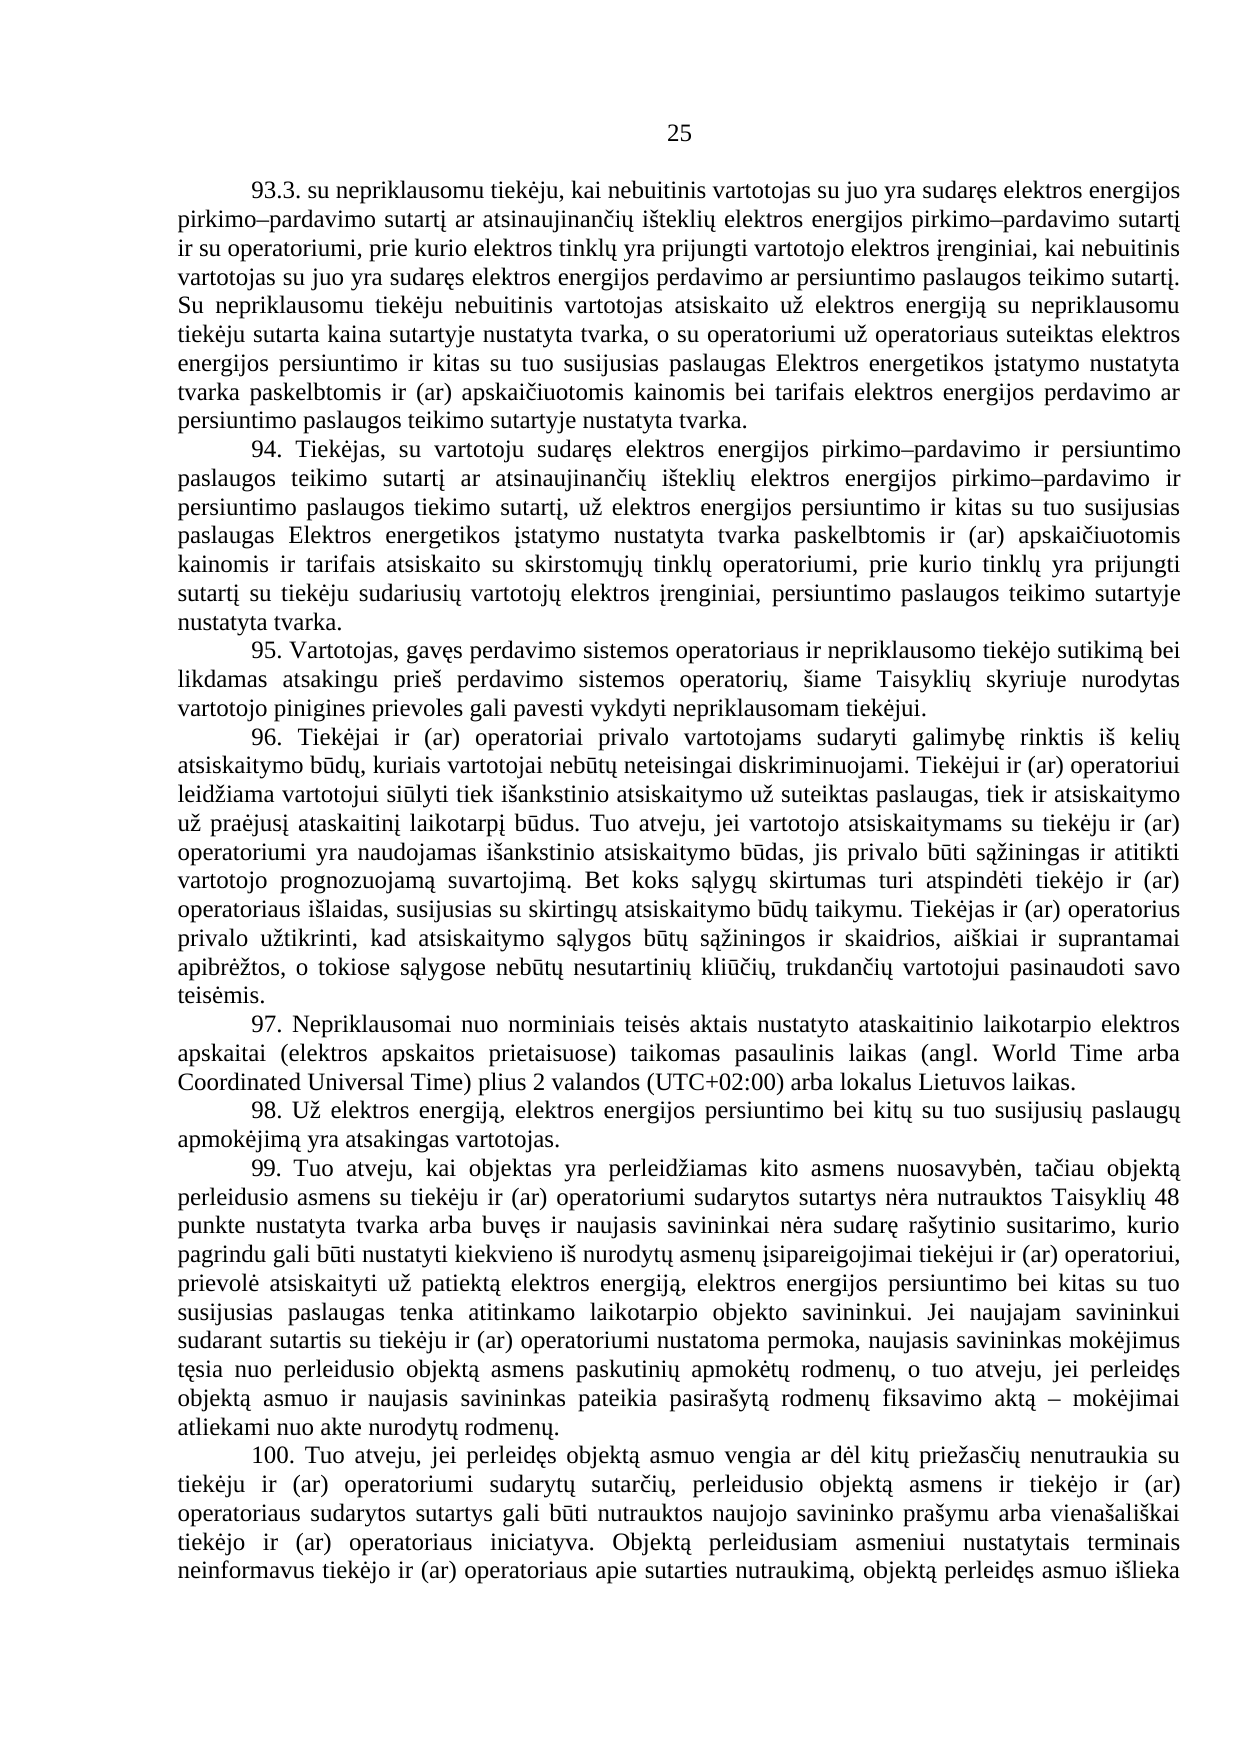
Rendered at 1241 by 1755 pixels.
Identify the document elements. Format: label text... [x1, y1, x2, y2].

text 94. Tiekėjas, su vartotoju sudaręs elektros energijos pirkimo–pardavimo ir persiuntimo paslaugos teikimo sutartį ar atsinaujinančių išteklių elektros energijos pirkimo–pardavimo ir persiuntimo paslaugos tiekimo sutartį, už elektros energijos persiuntimo ir kitas su tuo susijusias paslaugas Elektros energetikos įstatymo nustatyta tvarka paskelbtomis ir (ar) apskaičiuotomis kainomis ir tarifais atsiskaito su skirstomųjų tinklų operatoriumi, prie kurio tinklų yra prijungti sutartį su tiekėju sudariusių vartotojų elektros įrenginiai, persiuntimo paslaugos teikimo sutartyje nustatyta tvarka. [177, 434, 1181, 636]
text 100. Tuo atveju, jei perleidęs objektą asmuo vengia ar dėl kitų priežasčių nenutraukia su tiekėju ir (ar) operatoriumi sudarytų sutarčių, perleidusio objektą asmens ir tiekėjo ir (ar) operatoriaus sudarytos sutartys gali būti nutrauktos naujojo savininko prašymu arba vienašališkai tiekėjo ir (ar) operatoriaus iniciatyva. Objektą perleidusiam asmeniui nustatytais terminais neinformavus tiekėjo ir (ar) operatoriaus apie sutarties nutraukimą, objektą perleidęs asmuo išlieka [177, 1441, 1181, 1584]
text 96. Tiekėjai ir (ar) operatoriai privalo vartotojams sudaryti galimybę rinktis iš kelių atsiskaitymo būdų, kuriais vartotojai nebūtų neteisingai diskriminuojami. Tiekėjui ir (ar) operatoriui leidžiama vartotojui siūlyti tiek išankstinio atsiskaitymo už suteiktas paslaugas, tiek ir atsiskaitymo už praėjusį ataskaitinį laikotarpį būdus. Tuo atveju, jei vartotojo atsiskaitymams su tiekėju ir (ar) operatoriumi yra naudojamas išankstinio atsiskaitymo būdas, jis privalo būti sąžiningas ir atitikti vartotojo prognozuojamą suvartojimą. Bet koks sąlygų skirtumas turi atspindėti tiekėjo ir (ar) operatoriaus išlaidas, susijusias su skirtingų atsiskaitymo būdų taikymu. Tiekėjas ir (ar) operatorius privalo užtikrinti, kad atsiskaitymo sąlygos būtų sąžiningos ir skaidrios, aiškiai ir suprantamai apibrėžtos, o tokiose sąlygose nebūtų nesutartinių kliūčių, trukdančių vartotojui pasinaudoti savo teisėmis. [177, 722, 1181, 1009]
text 95. Vartotojas, gavęs perdavimo sistemos operatoriaus ir nepriklausomo tiekėjo sutikimą bei likdamas atsakingu prieš perdavimo sistemos operatorių, šiame Taisyklių skyriuje nurodytas vartotojo pinigines prievoles gali pavesti vykdyti nepriklausomam tiekėjui. [177, 636, 1181, 722]
text 93.3. su nepriklausomu tiekėju, kai nebuitinis vartotojas su juo yra sudaręs elektros energijos pirkimo–pardavimo sutartį ar atsinaujinančių išteklių elektros energijos pirkimo–pardavimo sutartį ir su operatoriumi, prie kurio elektros tinklų yra prijungti vartotojo elektros įrenginiai, kai nebuitinis vartotojas su juo yra sudaręs elektros energijos perdavimo ar persiuntimo paslaugos teikimo sutartį. Su nepriklausomu tiekėju nebuitinis vartotojas atsiskaito už elektros energiją su nepriklausomu tiekėju sutarta kaina sutartyje nustatyta tvarka, o su operatoriumi už operatoriaus suteiktas elektros energijos persiuntimo ir kitas su tuo susijusias paslaugas Elektros energetikos įstatymo nustatyta tvarka paskelbtomis ir (ar) apskaičiuotomis kainomis bei tarifais elektros energijos perdavimo ar persiuntimo paslaugos teikimo sutartyje nustatyta tvarka. [177, 176, 1181, 434]
text 97. Nepriklausomai nuo norminiais teisės aktais nustatyto ataskaitinio laikotarpio elektros apskaitai (elektros apskaitos prietaisuose) taikomas pasaulinis laikas (angl. World Time arba Coordinated Universal Time) plius 2 valandos (UTC+02:00) arba lokalus Lietuvos laikas. [177, 1009, 1181, 1096]
text 99. Tuo atveju, kai objektas yra perleidžiamas kito asmens nuosavybėn, tačiau objektą perleidusio asmens su tiekėju ir (ar) operatoriumi sudarytos sutartys nėra nutrauktos Taisyklių 48 punkte nustatyta tvarka arba buvęs ir naujasis savininkai nėra sudarę rašytinio susitarimo, kurio pagrindu gali būti nustatyti kiekvieno iš nurodytų asmenų įsipareigojimai tiekėjui ir (ar) operatoriui, prievolė atsiskaityti už patiektą elektros energiją, elektros energijos persiuntimo bei kitas su tuo susijusias paslaugas tenka atitinkamo laikotarpio objekto savininkui. Jei naujajam savininkui sudarant sutartis su tiekėju ir (ar) operatoriumi nustatoma permoka, naujasis savininkas mokėjimus tęsia nuo perleidusio objektą asmens paskutinių apmokėtų rodmenų, o tuo atveju, jei perleidęs objektą asmuo ir naujasis savininkas pateikia pasirašytą rodmenų fiksavimo aktą – mokėjimai atliekami nuo akte nurodytų rodmenų. [177, 1153, 1181, 1441]
text 98. Už elektros energiją, elektros energijos persiuntimo bei kitų su tuo susijusių paslaugų apmokėjimą yra atsakingas vartotojas. [177, 1096, 1181, 1153]
